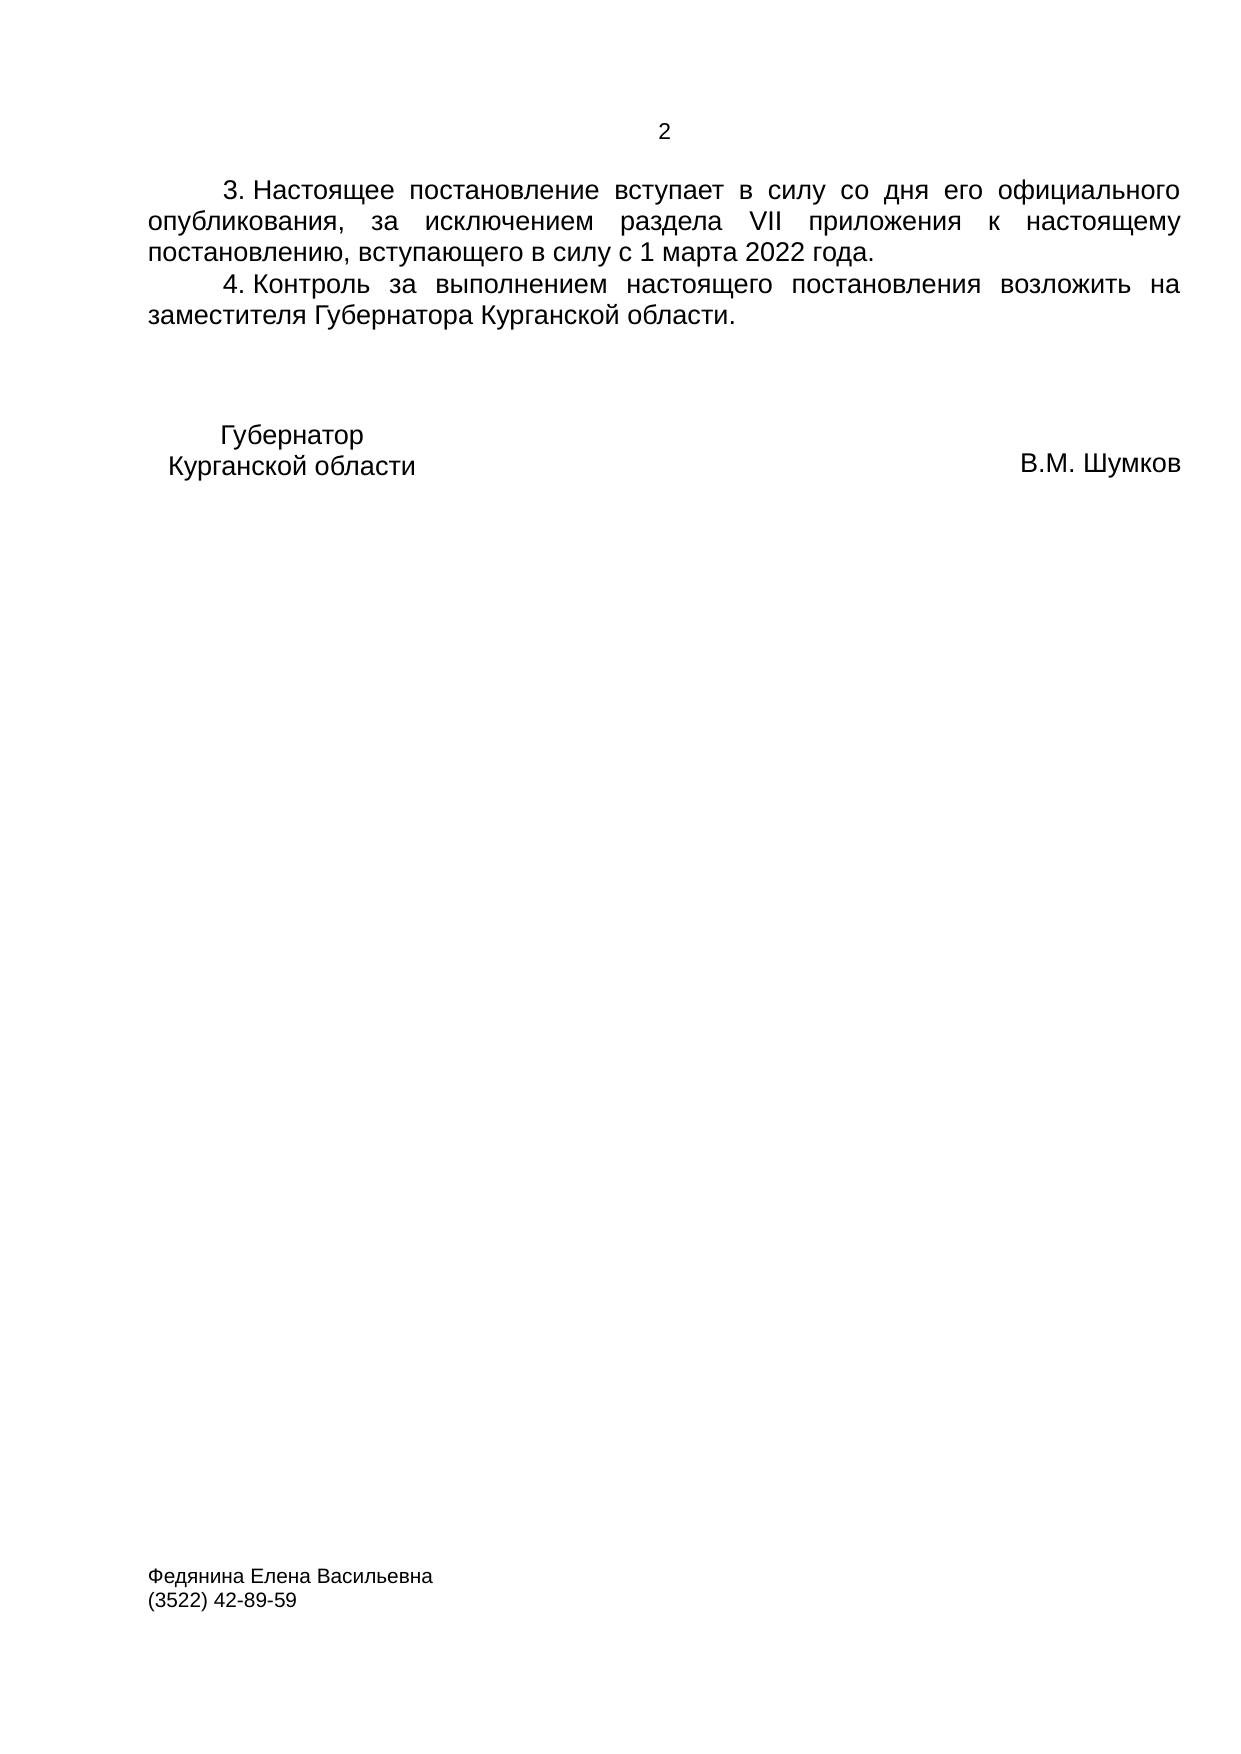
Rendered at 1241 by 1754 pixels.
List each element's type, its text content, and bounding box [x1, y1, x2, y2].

table_header [148, 330, 1181, 419]
text 4. Контроль за выполнением настоящего постановления возложить на заместителя Губернатора Курганской области. [148, 268, 1181, 330]
table_cell Губернатор Курганской области [148, 419, 436, 481]
text Федянина Елена Васильевна [148, 1564, 1181, 1588]
text 3. Настоящее постановление вступает в силу со дня его официального опубликования, за исключением раздела VII приложения к настоящему постановлению, вступающего в силу с 1 марта 2022 года. [148, 174, 1181, 268]
text (3522) 42-89-59 [148, 1588, 1181, 1612]
table_cell В.М. Шумков [977, 419, 1181, 481]
table_cell [436, 419, 977, 481]
